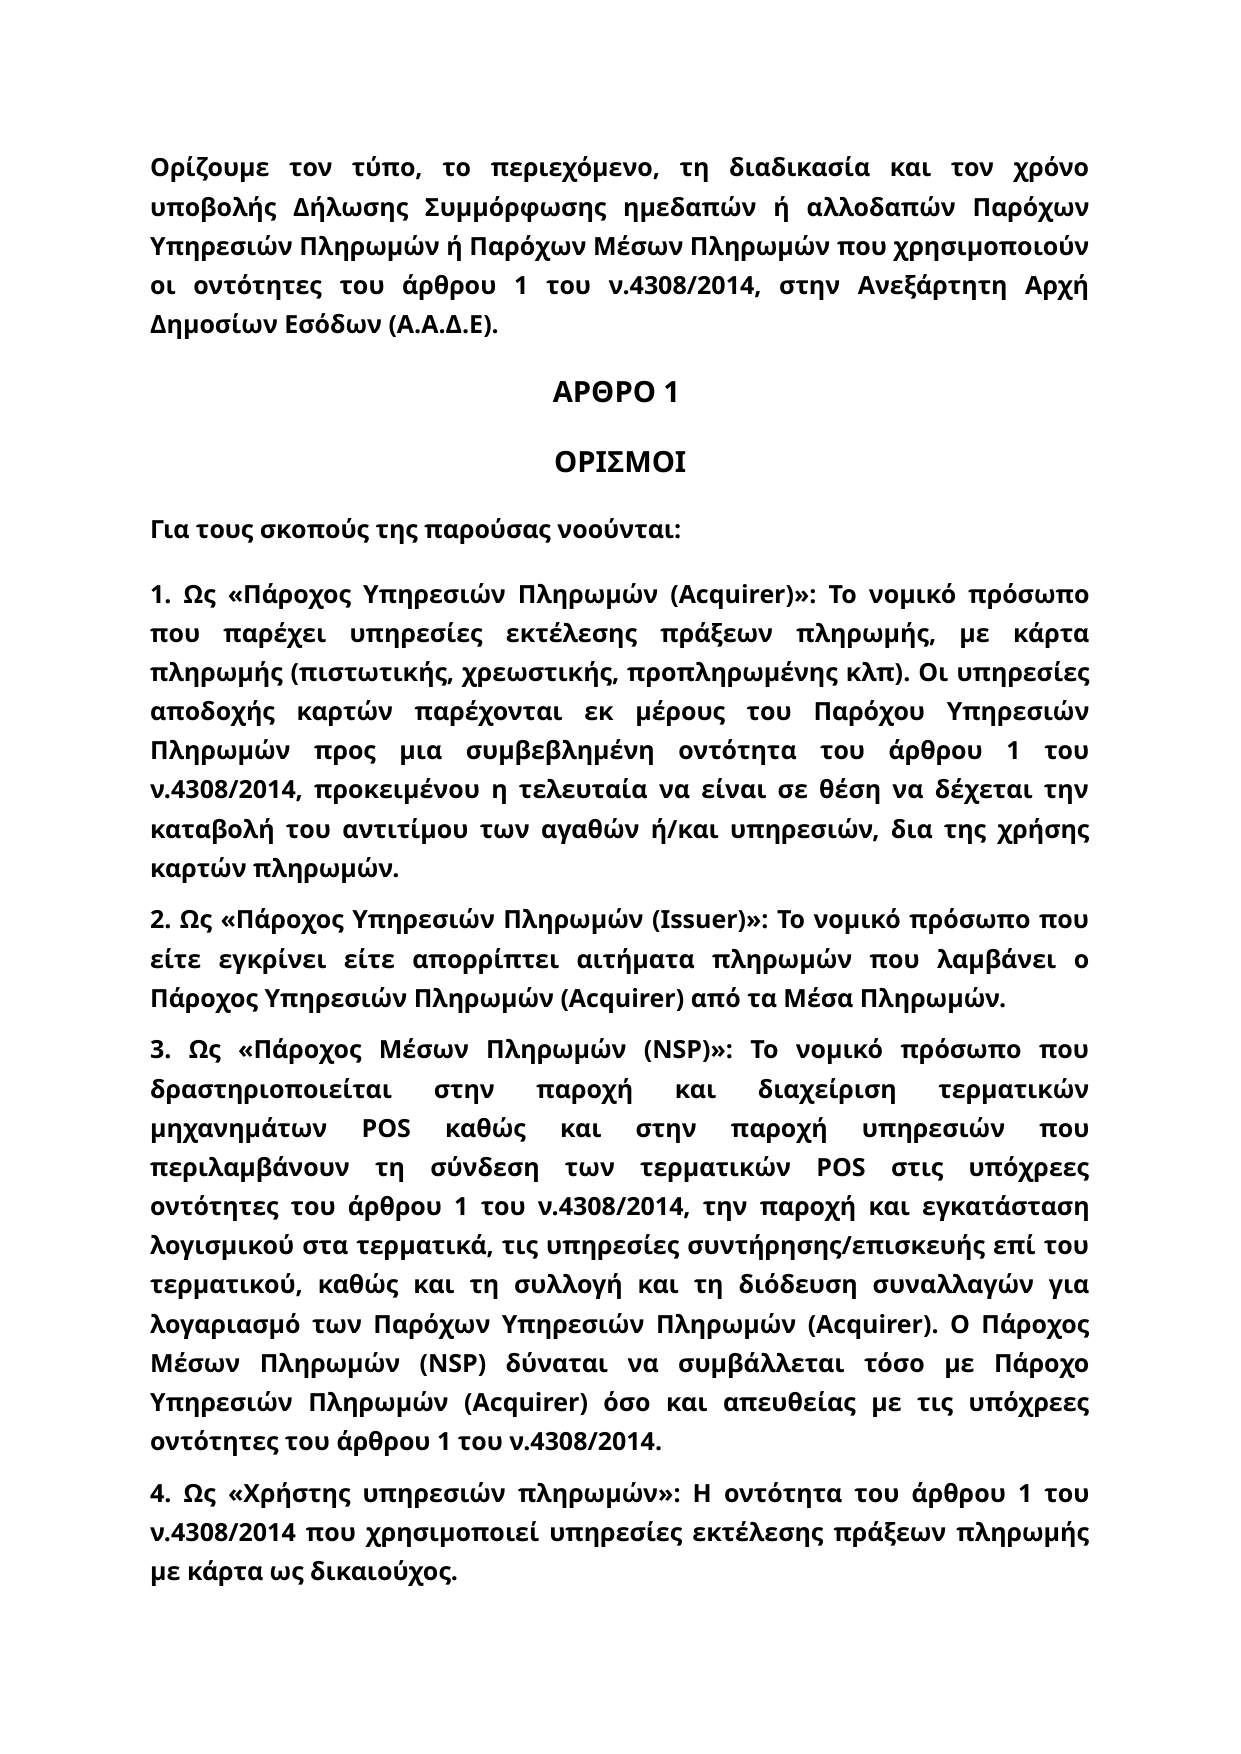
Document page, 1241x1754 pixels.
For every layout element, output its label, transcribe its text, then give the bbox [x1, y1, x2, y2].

text 2. Ως «Πάροχος Υπηρεσιών Πληρωμών (Issuer)»: Το νομικό πρόσωπο που είτε εγκρίνει είτε απορρίπτει αιτήματα πληρωμών που λαμβάνει ο Πάροχος Υπηρεσιών Πληρωμών (Acquirer) από τα Μέσα Πληρωμών. [150, 902, 1090, 1014]
text 1. Ως «Πάροχος Υπηρεσιών Πληρωμών (Acquirer)»: Το νομικό πρόσωπο που παρέχει υπηρεσίες εκτέλεσης πράξεων πληρωμής, με κάρτα πληρωμής (πιστωτικής, χρεωστικής, προπληρωμένης κλπ). Οι υπηρεσίες αποδοχής καρτών παρέχονται εκ μέρους του Παρόχου Υπηρεσιών Πληρωμών προς μια συμβεβλημένη οντότητα του άρθρου 1 του ν.4308/2014, προκειμένου η τελευταία να είναι σε θέση να δέχεται την καταβολή του αντιτίμου των αγαθών ή/και υπηρεσιών, δια της χρήσης καρτών πληρωμών. [150, 576, 1090, 884]
subtitle ΟΡΙΣΜΟΙ [150, 441, 1090, 481]
text 4. Ως «Χρήστης υπηρεσιών πληρωμών»: Η οντότητα του άρθρου 1 του ν.4308/2014 που χρησιμοποιεί υπηρεσίες εκτέλεσης πράξεων πληρωμής με κάρτα ως δικαιούχος. [150, 1475, 1090, 1588]
text Ορίζουμε τον τύπο, το περιεχόμενο, τη διαδικασία και τον χρόνο υποβολής Δήλωσης Συμμόρφωσης ημεδαπών ή αλλοδαπών Παρόχων Υπηρεσιών Πληρωμών ή Παρόχων Μέσων Πληρωμών που χρησιμοποιούν οι οντότητες του άρθρου 1 του ν.4308/2014, στην Ανεξάρτητη Αρχή Δημοσίων Εσόδων (Α.Α.Δ.Ε). [150, 150, 1090, 341]
text Για τους σκοπούς της παρούσας νοούνται: [150, 512, 1090, 546]
subtitle ΑΡΘΡΟ 1 [150, 371, 1090, 411]
text 3. Ως «Πάροχος Μέσων Πληρωμών (NSP)»: Το νομικό πρόσωπο που δραστηριοποιείται στην παροχή και διαχείριση τερματικών μηχανημάτων POS καθώς και στην παροχή υπηρεσιών που περιλαμβάνουν τη σύνδεση των τερματικών POS στις υπόχρεες οντότητες του άρθρου 1 του ν.4308/2014, την παροχή και εγκατάσταση λογισμικού στα τερματικά, τις υπηρεσίες συντήρησης/επισκευής επί του τερματικού, καθώς και τη συλλογή και τη διόδευση συναλλαγών για λογαριασμό των Παρόχων Υπηρεσιών Πληρωμών (Acquirer). Ο Πάροχος Μέσων Πληρωμών (NSP) δύναται να συμβάλλεται τόσο με Πάροχο Υπηρεσιών Πληρωμών (Acquirer) όσο και απευθείας με τις υπόχρεες οντότητες του άρθρου 1 του ν.4308/2014. [150, 1032, 1090, 1458]
